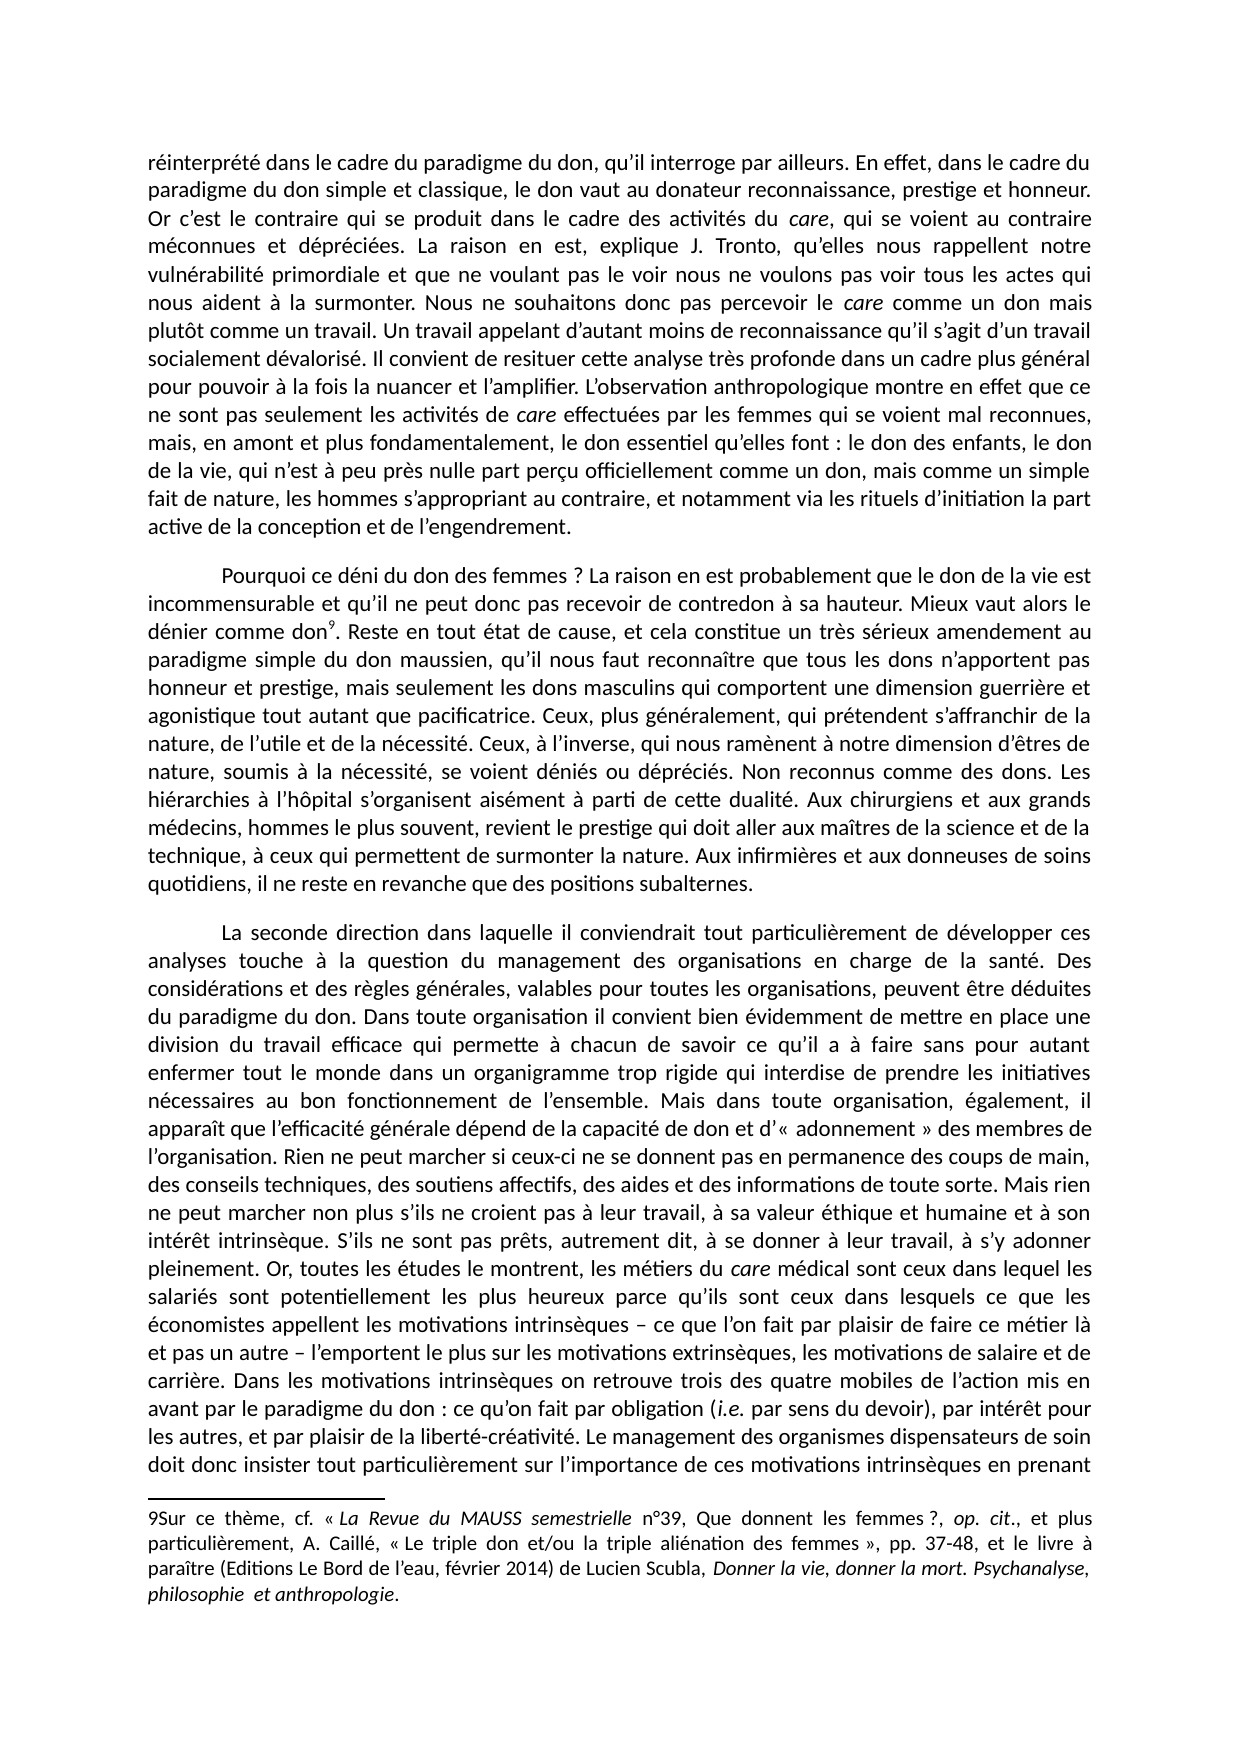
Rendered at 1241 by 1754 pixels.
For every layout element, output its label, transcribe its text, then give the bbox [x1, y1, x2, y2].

text La seconde direction dans laquelle il conviendrait tout particulièrement de développer ces analyses touche à la question du management des organisations en charge de la santé. Des considérations et des règles générales, valables pour toutes les organisations, peuvent être déduites du paradigme du don. Dans toute organisation il convient bien évidemment de mettre en place une division du travail efficace qui permette à chacun de savoir ce qu’il a à faire sans pour autant enfermer tout le monde dans un organigramme trop rigide qui interdise de prendre les initiatives nécessaires au bon fonctionnement de l’ensemble. Mais dans toute organisation, également, il apparaît que l’efficacité générale dépend de la capacité de don et d’« adonnement » des membres de l’organisation. Rien ne peut marcher si ceux-ci ne se donnent pas en permanence des coups de main, des conseils techniques, des soutiens affectifs, des aides et des informations de toute sorte. Mais rien ne peut marcher non plus s’ils ne croient pas à leur travail, à sa valeur éthique et humaine et à son intérêt intrinsèque. S’ils ne sont pas prêts, autrement dit, à se donner à leur travail, à s’y adonner pleinement. Or, toutes les études le montrent, les métiers du care médical sont ceux dans lequel les salariés sont potentiellement les plus heureux parce qu’ils sont ceux dans lesquels ce que les économistes appellent les motivations intrinsèques – ce que l’on fait par plaisir de faire ce métier là et pas un autre – l’emportent le plus sur les motivations extrinsèques, les motivations de salaire et de carrière. Dans les motivations intrinsèques on retrouve trois des quatre mobiles de l’action mis en avant par le paradigme du don : ce qu’on fait par obligation (i.e. par sens du devoir), par intérêt pour les autres, et par plaisir de la liberté-créativité. Le management des organismes dispensateurs de soin doit donc insister tout particulièrement sur l’importance de ces motivations intrinsèques en prenant [148, 918, 1093, 1478]
text Pourquoi ce déni du don des femmes ? La raison en est probablement que le don de la vie est incommensurable et qu’il ne peut donc pas recevoir de contredon à sa hauteur. Mieux vaut alors le dénier comme don. Reste en tout état de cause, et cela constitue un très sérieux amendement au paradigme simple du don maussien, qu’il nous faut reconnaître que tous les dons n’apportent pas honneur et prestige, mais seulement les dons masculins qui comportent une dimension guerrière et agonistique tout autant que pacificatrice. Ceux, plus généralement, qui prétendent s’affranchir de la nature, de l’utile et de la nécessité. Ceux, à l’inverse, qui nous ramènent à notre dimension d’êtres de nature, soumis à la nécessité, se voient déniés ou dépréciés. Non reconnus comme des dons. Les hiérarchies à l’hôpital s’organisent aisément à parti de cette dualité. Aux chirurgiens et aux grands médecins, hommes le plus souvent, revient le prestige qui doit aller aux maîtres de la science et de la technique, à ceux qui permettent de surmonter la nature. Aux infirmières et aux donneuses de soins quotidiens, il ne reste en revanche que des positions subalternes. [148, 561, 1093, 897]
text réinterprété dans le cadre du paradigme du don, qu’il interroge par ailleurs. En effet, dans le cadre du paradigme du don simple et classique, le don vaut au donateur reconnaissance, prestige et honneur. Or c’est le contraire qui se produit dans le cadre des activités du care, qui se voient au contraire méconnues et dépréciées. La raison en est, explique J. Tronto, qu’elles nous rappellent notre vulnérabilité primordiale et que ne voulant pas le voir nous ne voulons pas voir tous les actes qui nous aident à la surmonter. Nous ne souhaitons donc pas percevoir le care comme un don mais plutôt comme un travail. Un travail appelant d’autant moins de reconnaissance qu’il s’agit d’un travail socialement dévalorisé. Il convient de resituer cette analyse très profonde dans un cadre plus général pour pouvoir à la fois la nuancer et l’amplifier. L’observation anthropologique montre en effet que ce ne sont pas seulement les activités de care effectuées par les femmes qui se voient mal reconnues, mais, en amont et plus fondamentalement, le don essentiel qu’elles font : le don des enfants, le don de la vie, qui n’est à peu près nulle part perçu officiellement comme un don, mais comme un simple fait de nature, les hommes s’appropriant au contraire, et notamment via les rituels d’initiation la part active de la conception et de l’engendrement. [148, 148, 1093, 540]
text Sur ce thème, cf. « La Revue du MAUSS semestrielle n°39, Que donnent les femmes ?, op. cit., et plus particulièrement, A. Caillé, « Le triple don et/ou la triple aliénation des femmes », pp. 37-48, et le livre à paraître (Editions Le Bord de l’eau, février 2014) de Lucien Scubla, Donner la vie, donner la mort. Psychanalyse, philosophie et anthropologie. [148, 1505, 1093, 1606]
